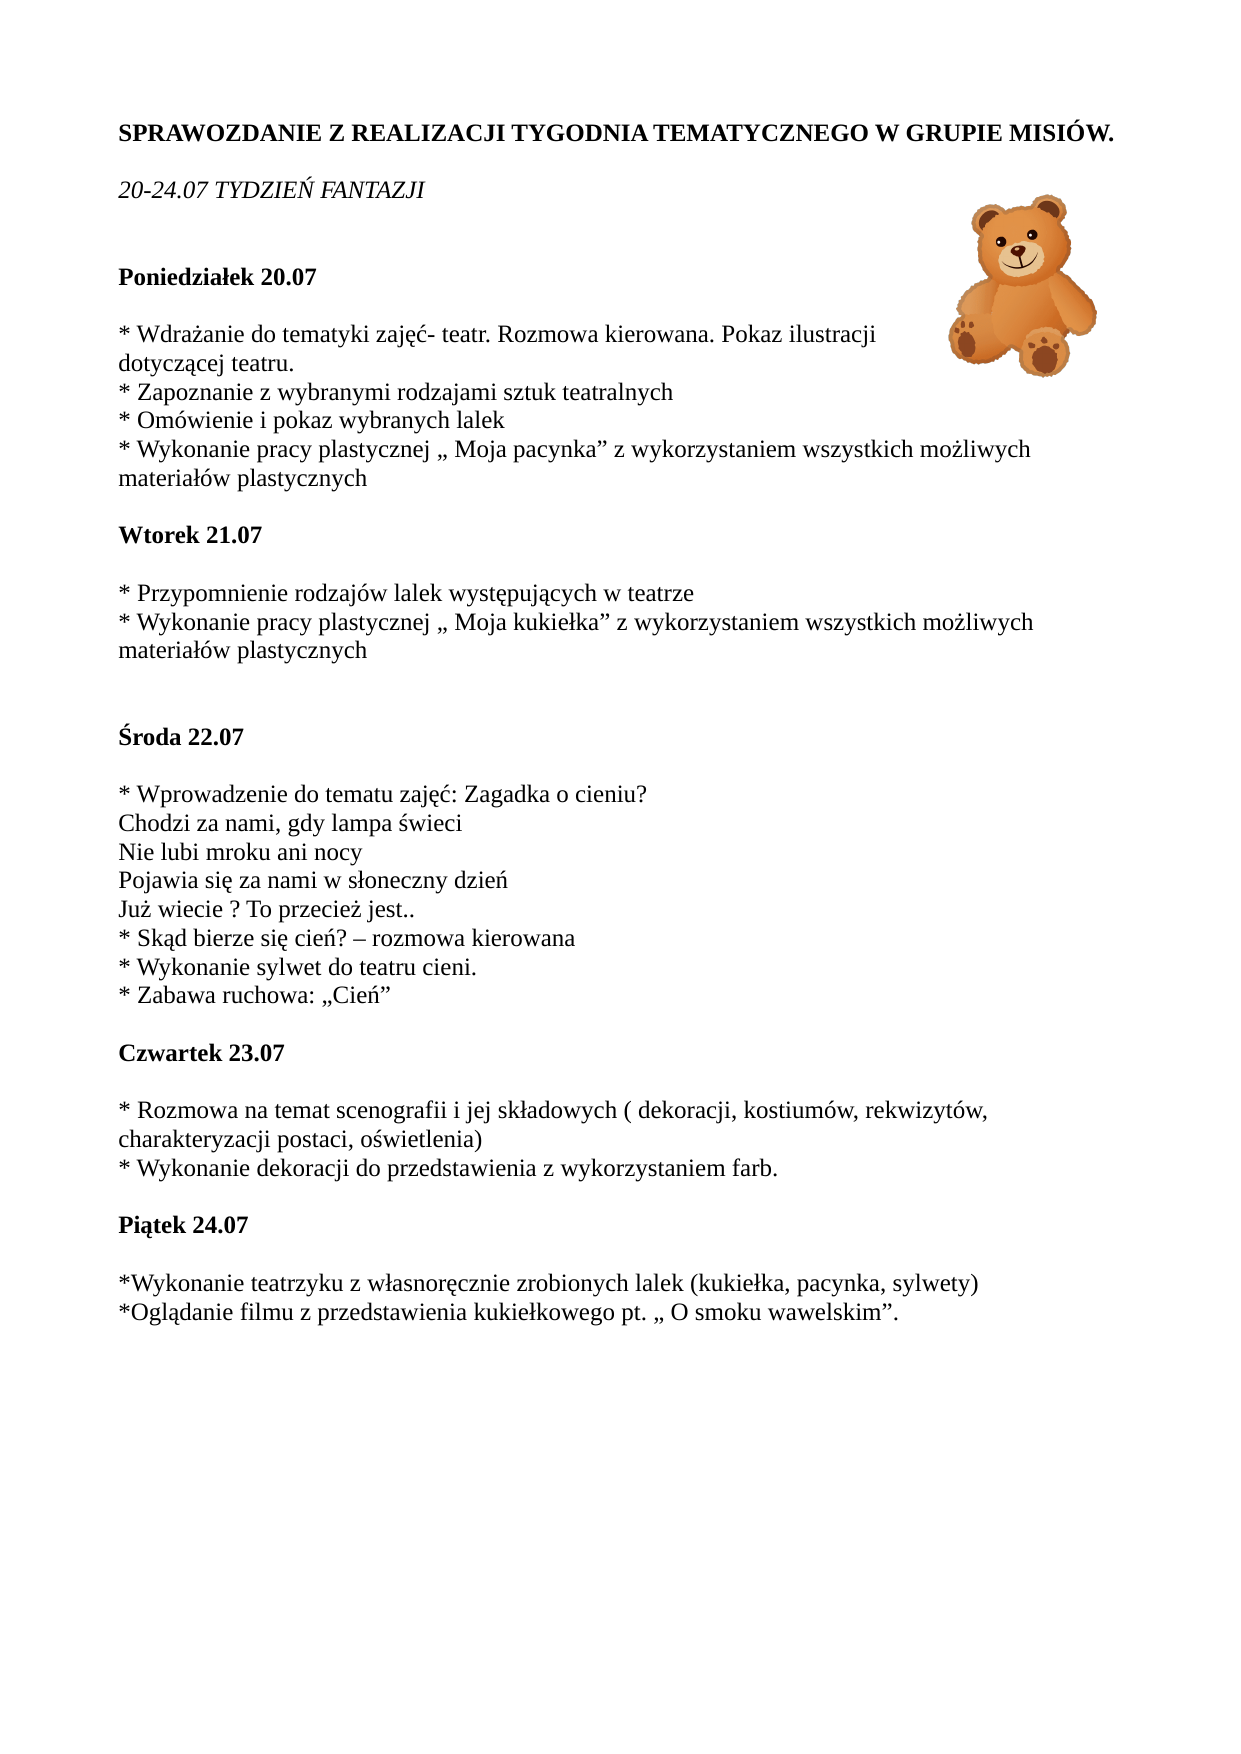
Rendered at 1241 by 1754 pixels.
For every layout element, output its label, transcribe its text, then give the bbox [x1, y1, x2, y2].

text * Przypomnienie rodzajów lalek występujących w teatrze [118, 578, 1122, 607]
text Czwartek 23.07 [118, 1038, 1122, 1067]
text * Wykonanie pracy plastycznej „ Moja kukiełka” z wykorzystaniem wszystkich możliwych materiałów plastycznych [118, 607, 1122, 664]
text * Rozmowa na temat scenografii i jej składowych ( dekoracji, kostiumów, rekwizytów, charakteryzacji postaci, oświetlenia) [118, 1096, 1122, 1153]
text Poniedziałek 20.07 [118, 262, 924, 291]
text 20-24.07 TYDZIEŃ FANTAZJI [118, 176, 1122, 204]
picture [926, 188, 1121, 383]
text Środa 22.07 [118, 722, 1122, 751]
text * Wdrażanie do tematyki zajęć- teatr. Rozmowa kierowana. Pokaz ilustracji dotyczącej teatru. [118, 319, 924, 377]
text Wtorek 21.07 [118, 521, 1122, 549]
text *Oglądanie filmu z przedstawienia kukiełkowego pt. „ O smoku wawelskim”. [118, 1297, 1122, 1326]
text Chodzi za nami, gdy lampa świeci Nie lubi mroku ani nocy Pojawia się za nami w słoneczny dzień Już wiecie ? To przecież jest.. [118, 808, 1122, 923]
text SPRAWOZDANIE Z REALIZACJI TYGODNIA TEMATYCZNEGO W GRUPIE MISIÓW. [118, 118, 1122, 147]
text * Zapoznanie z wybranymi rodzajami sztuk teatralnych [118, 377, 1122, 406]
text Piątek 24.07 [118, 1211, 1122, 1239]
text * Zabawa ruchowa: „Cień” [118, 981, 1122, 1038]
text * Wprowadzenie do tematu zajęć: Zagadka o cieniu? [118, 779, 1122, 808]
text * Wykonanie sylwet do teatru cieni. [118, 952, 1122, 981]
text * Wykonanie dekoracji do przedstawienia z wykorzystaniem farb. [118, 1153, 1122, 1182]
text * Omówienie i pokaz wybranych lalek [118, 406, 1122, 434]
text *Wykonanie teatrzyku z własnoręcznie zrobionych lalek (kukiełka, pacynka, sylwety) [118, 1268, 1122, 1297]
text * Skąd bierze się cień? – rozmowa kierowana [118, 923, 1122, 952]
text [924, 185, 1123, 385]
text * Wykonanie pracy plastycznej „ Moja pacynka” z wykorzystaniem wszystkich możliwych materiałów plastycznych [118, 434, 1122, 492]
